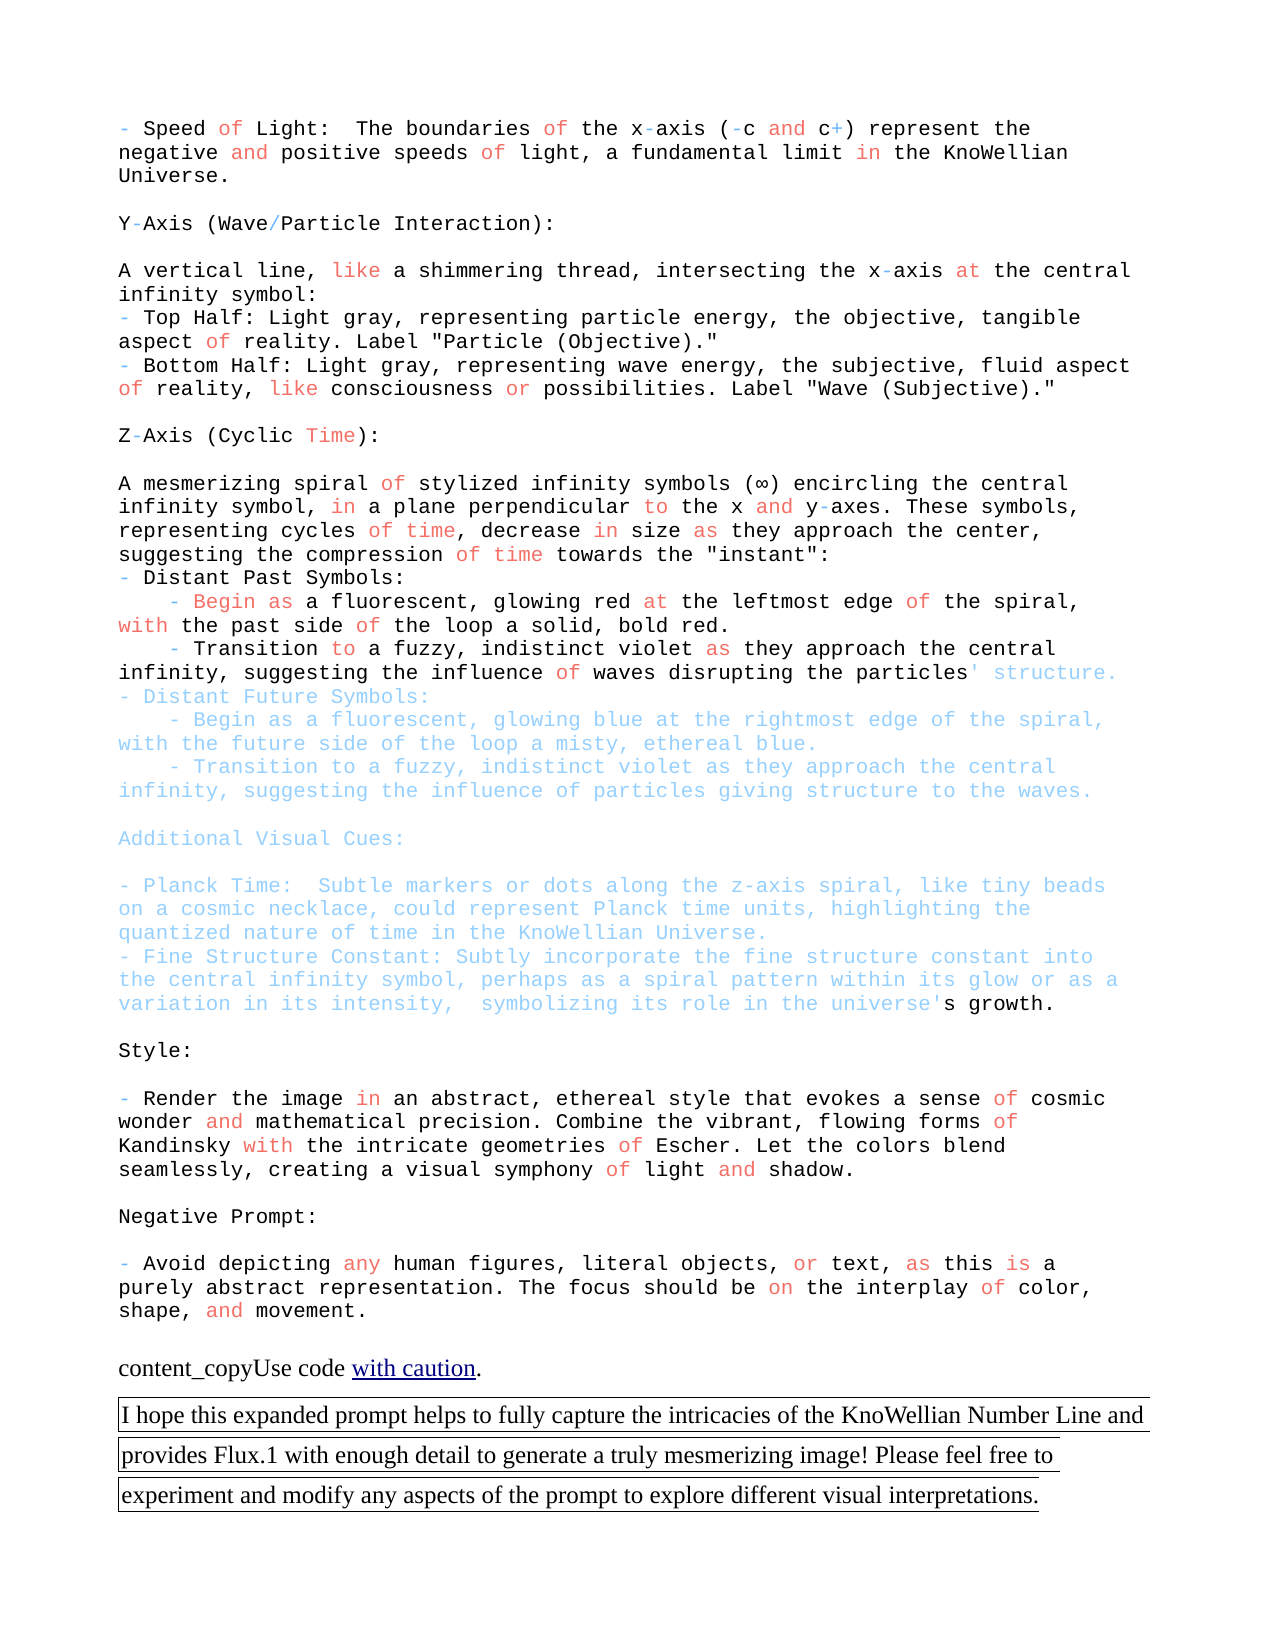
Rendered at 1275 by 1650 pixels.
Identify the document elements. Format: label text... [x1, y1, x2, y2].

text - Begin as a fluorescent, glowing blue at the rightmost edge of the spiral, with the future side of the loop a misty, ethereal blue. [118, 709, 1138, 757]
text Additional Visual Cues: [118, 827, 1138, 851]
text - Render the image in an abstract, ethereal style that evokes a sense of cosmic wonder and mathematical precision. Combine the vibrant, flowing forms of Kandinsky with the intricate geometries of Escher. Let the colors blend seamlessly, creating a visual symphony of light and shadow. [118, 1088, 1138, 1182]
text - Avoid depicting any human figures, literal objects, or text, as this is a purely abstract representation. The focus should be on the interplay of color, shape, and movement. [118, 1253, 1138, 1324]
text A vertical line, like a shimmering thread, intersecting the x-axis at the central infinity symbol: [118, 260, 1138, 307]
text - Begin as a fluorescent, glowing red at the leftmost edge of the spiral, with the past side of the loop a solid, bold red. [118, 591, 1138, 638]
text - Fine Structure Constant: Subtly incorporate the fine structure constant into the central infinity symbol, perhaps as a spiral pattern within its glow or as a variation in its intensity, symbolizing its role in the universe's growth. [118, 946, 1138, 1017]
text - Transition to a fuzzy, indistinct violet as they approach the central infinity, suggesting the influence of waves disrupting the particles' structure. [118, 638, 1138, 686]
text Negative Prompt: [118, 1206, 1138, 1229]
text - Speed of Light: The boundaries of the x-axis (-c and c+) represent the negative and positive speeds of light, a fundamental limit in the KnoWellian Universe. [118, 118, 1138, 189]
text - Planck Time: Subtle markers or dots along the z-axis spiral, like tiny beads on a cosmic necklace, could represent Planck time units, highlighting the quantized nature of time in the KnoWellian Universe. [118, 875, 1138, 946]
text - Transition to a fuzzy, indistinct violet as they approach the central infinity, suggesting the influence of particles giving structure to the waves. [118, 757, 1138, 804]
text Style: [118, 1040, 1138, 1064]
text - Bottom Half: Light gray, representing wave energy, the subjective, fluid aspect of reality, like consciousness or possibilities. Label "Wave (Subjective)." [118, 354, 1138, 402]
text I hope this expanded prompt helps to fully capture the intricacies of the KnoWellian Number Line and provides Flux.1 with enough detail to generate a truly mesmerizing image! Please feel free to experiment and modify any aspects of the prompt to explore different visual interpretations. [118, 1397, 1157, 1512]
text - Distant Future Symbols: [118, 686, 1138, 709]
text A mesmerizing spiral of stylized infinity symbols (∞) encircling the central infinity symbol, in a plane perpendicular to the x and y-axes. These symbols, representing cycles of time, decrease in size as they approach the center, suggesting the compression of time towards the "instant": [118, 473, 1138, 567]
text - Distant Past Symbols: [118, 567, 1138, 591]
text content_copyUse code with caution. [118, 1353, 1138, 1382]
text - Top Half: Light gray, representing particle energy, the objective, tangible aspect of reality. Label "Particle (Objective)." [118, 307, 1138, 354]
text Z-Axis (Cyclic Time): [118, 426, 1138, 449]
text Y-Axis (Wave/Particle Interaction): [118, 213, 1138, 236]
